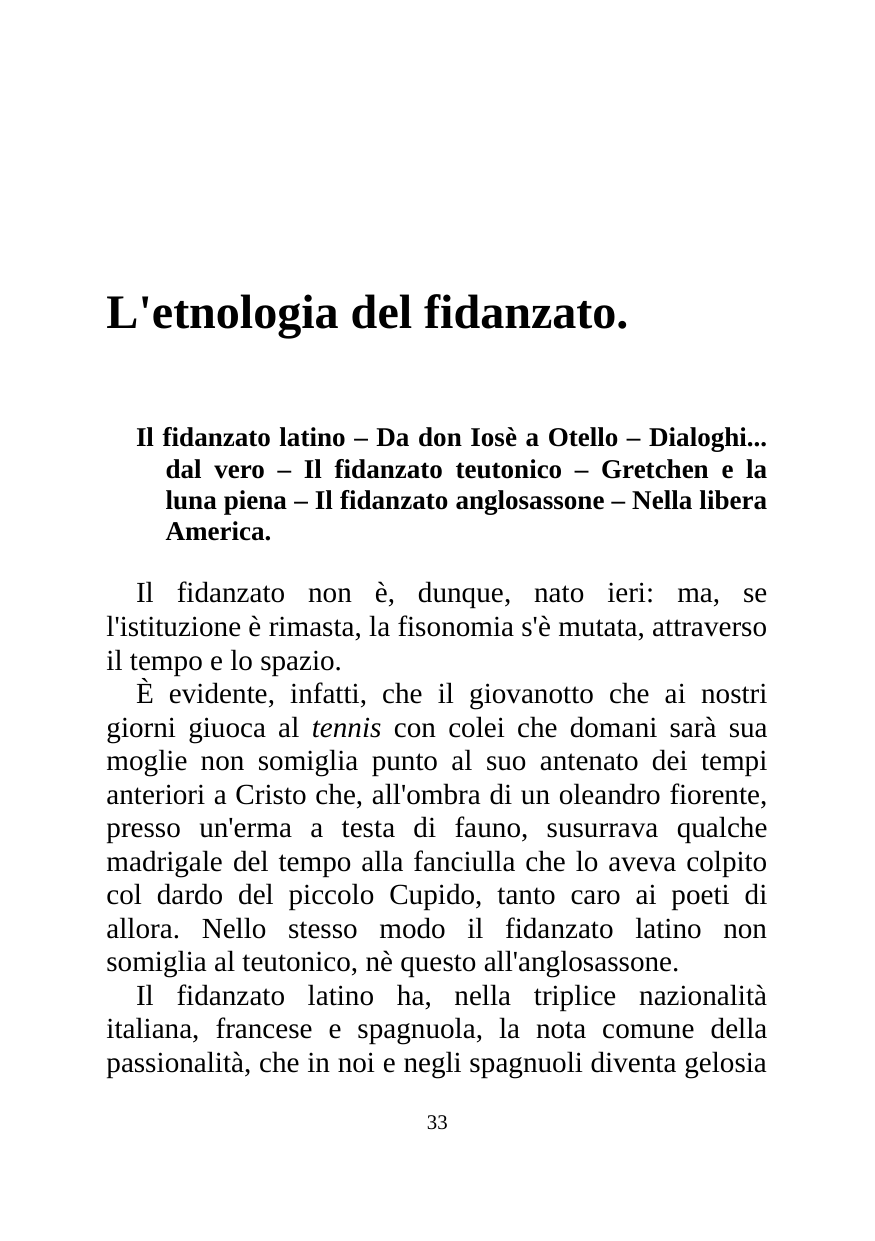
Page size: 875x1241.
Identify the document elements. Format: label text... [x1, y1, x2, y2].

text Il fidanzato latino ha, nella triplice nazionalità italiana, francese e spagnuola, la nota comune della passionalità, che in noi e negli spagnuoli diventa gelosia [106, 978, 768, 1079]
subtitle L'etnologia del fidanzato. [106, 283, 768, 339]
text Il fidanzato non è, dunque, nato ieri: ma, se l'istituzione è rimasta, la fisonomia s'è mutata, attraverso il tempo e lo spazio. [106, 576, 768, 676]
text È evidente, infatti, che il giovanotto che ai nostri giorni giuoca al tennis con colei che domani sarà sua moglie non somiglia punto al suo antenato dei tempi anteriori a Cristo che, all'ombra di un oleandro fiorente, presso un'erma a testa di fauno, susurrava qualche madrigale del tempo alla fanciulla che lo aveva colpito col dardo del piccolo Cupido, tanto caro ai poeti di allora. Nello stesso modo il fidanzato latino non somiglia al teutonico, nè questo all'anglosassone. [106, 676, 768, 978]
text Il fidanzato latino – Da don Iosè a Otello – Dialoghi... dal vero – Il fidanzato teutonico – Gretchen e la luna piena – Il fidanzato anglosassone – Nella libera America. [136, 422, 768, 546]
